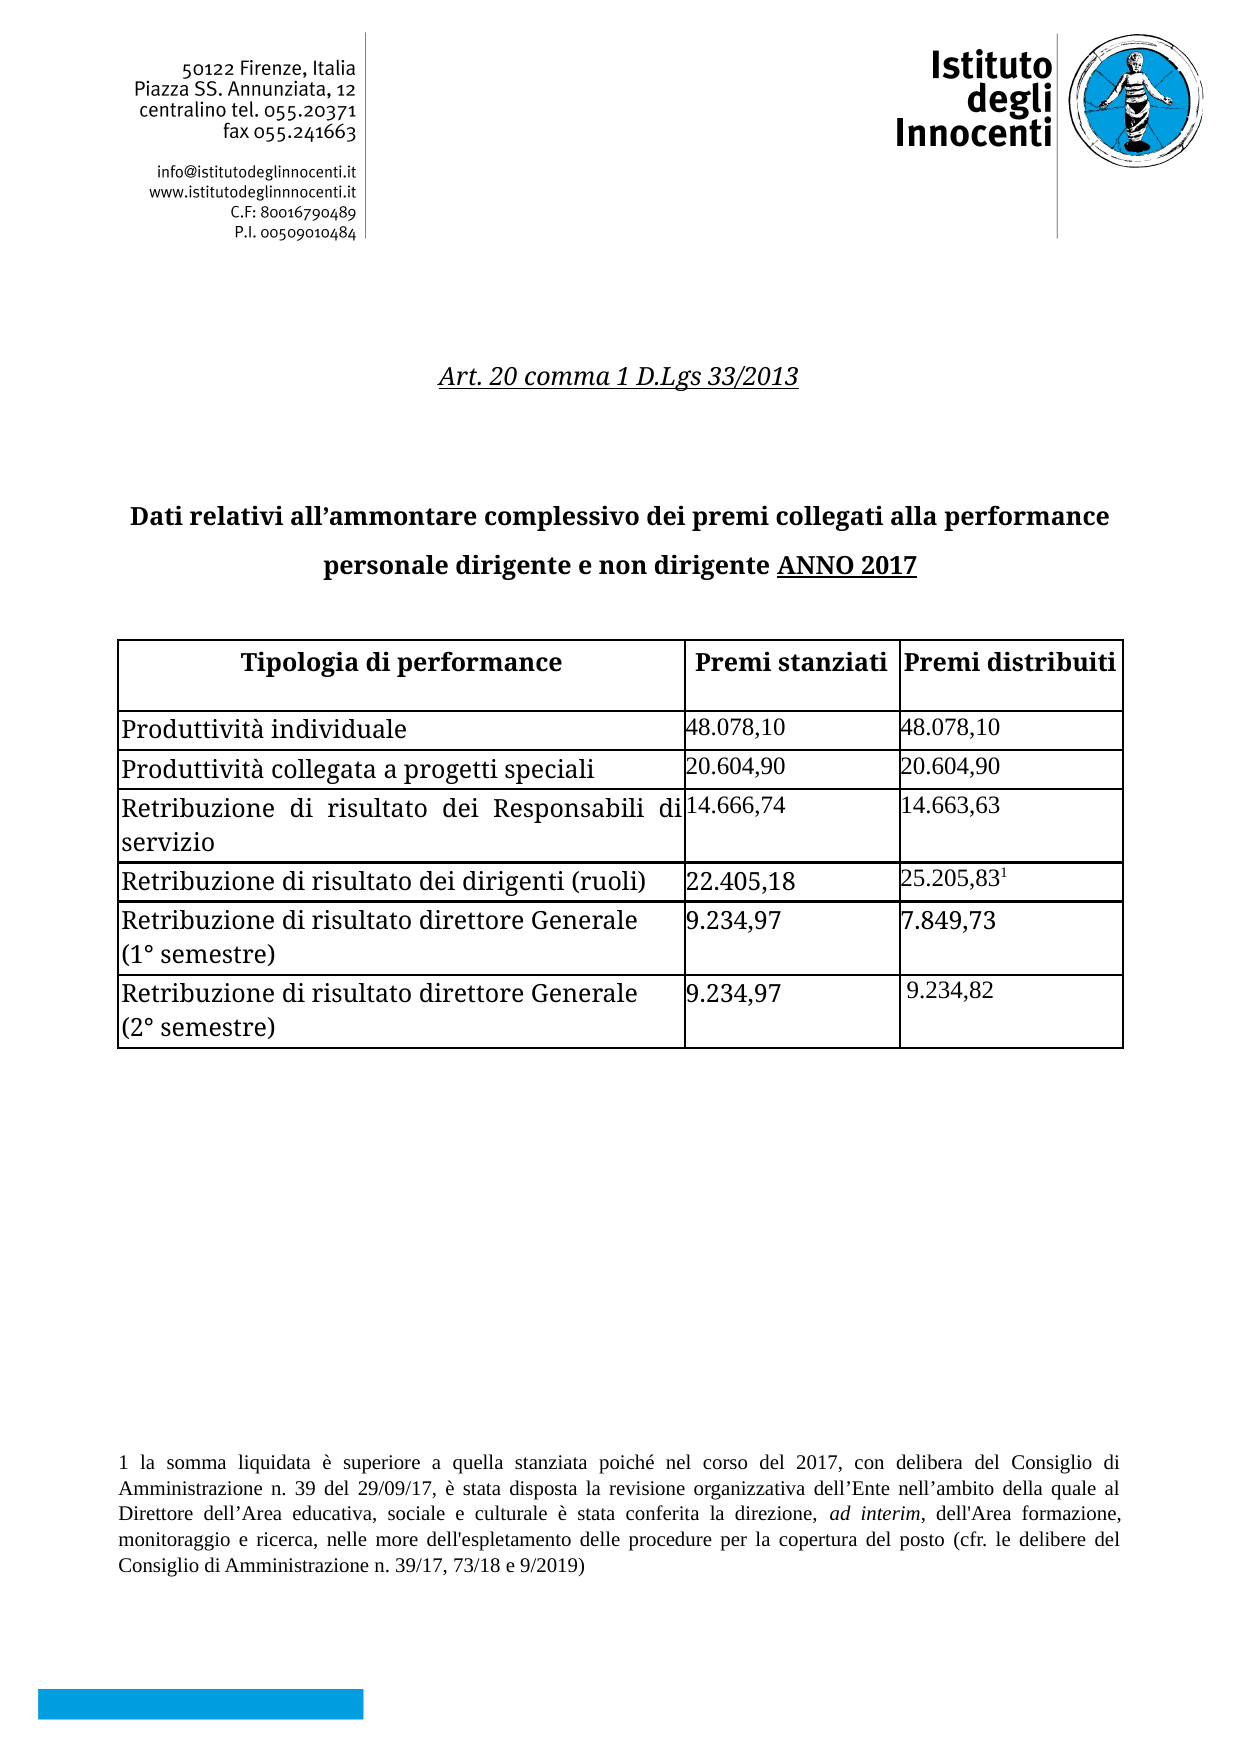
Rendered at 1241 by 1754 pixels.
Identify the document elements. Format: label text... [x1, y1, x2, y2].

table_cell Retribuzione di risultato direttore Generale (2° semestre) [119, 976, 684, 1047]
table_cell 14.666,74 [686, 790, 899, 861]
table_cell Retribuzione di risultato direttore Generale (1° semestre) [119, 903, 684, 973]
text Art. 20 comma 1 D.Lgs 33/2013 [118, 359, 1122, 393]
table_cell Retribuzione di risultato dei Responsabili di servizio [119, 790, 684, 861]
table_cell 22.405,18 [686, 864, 899, 900]
text personale dirigente e non dirigente ANNO 2017 [118, 547, 1122, 581]
picture [1, 1689, 1239, 1754]
table_cell 20.604,90 [686, 751, 899, 788]
table_cell Produttività collegata a progetti speciali [119, 751, 684, 788]
table_cell 25.205,83 [901, 864, 1122, 900]
table_cell 7.849,73 [901, 903, 1122, 973]
table_cell 9.234,82 [901, 976, 1122, 1047]
table_header Premi stanziati [686, 641, 899, 710]
table_cell 9.234,97 [686, 903, 899, 973]
table_cell 14.663,63 [901, 790, 1122, 861]
text Dati relativi all’ammontare complessivo dei premi collegati alla performance [118, 498, 1122, 532]
table_cell Produttività individuale [119, 712, 684, 749]
table_cell 9.234,97 [686, 976, 899, 1047]
table_header Tipologia di performance [119, 641, 684, 710]
table_cell 48.078,10 [686, 712, 899, 749]
table_cell Retribuzione di risultato dei dirigenti (ruoli) [119, 864, 684, 900]
picture [0, 0, 1241, 241]
table_cell 48.078,10 [901, 712, 1122, 749]
table_cell 20.604,90 [901, 751, 1122, 788]
table_header Premi distribuiti [901, 641, 1122, 710]
